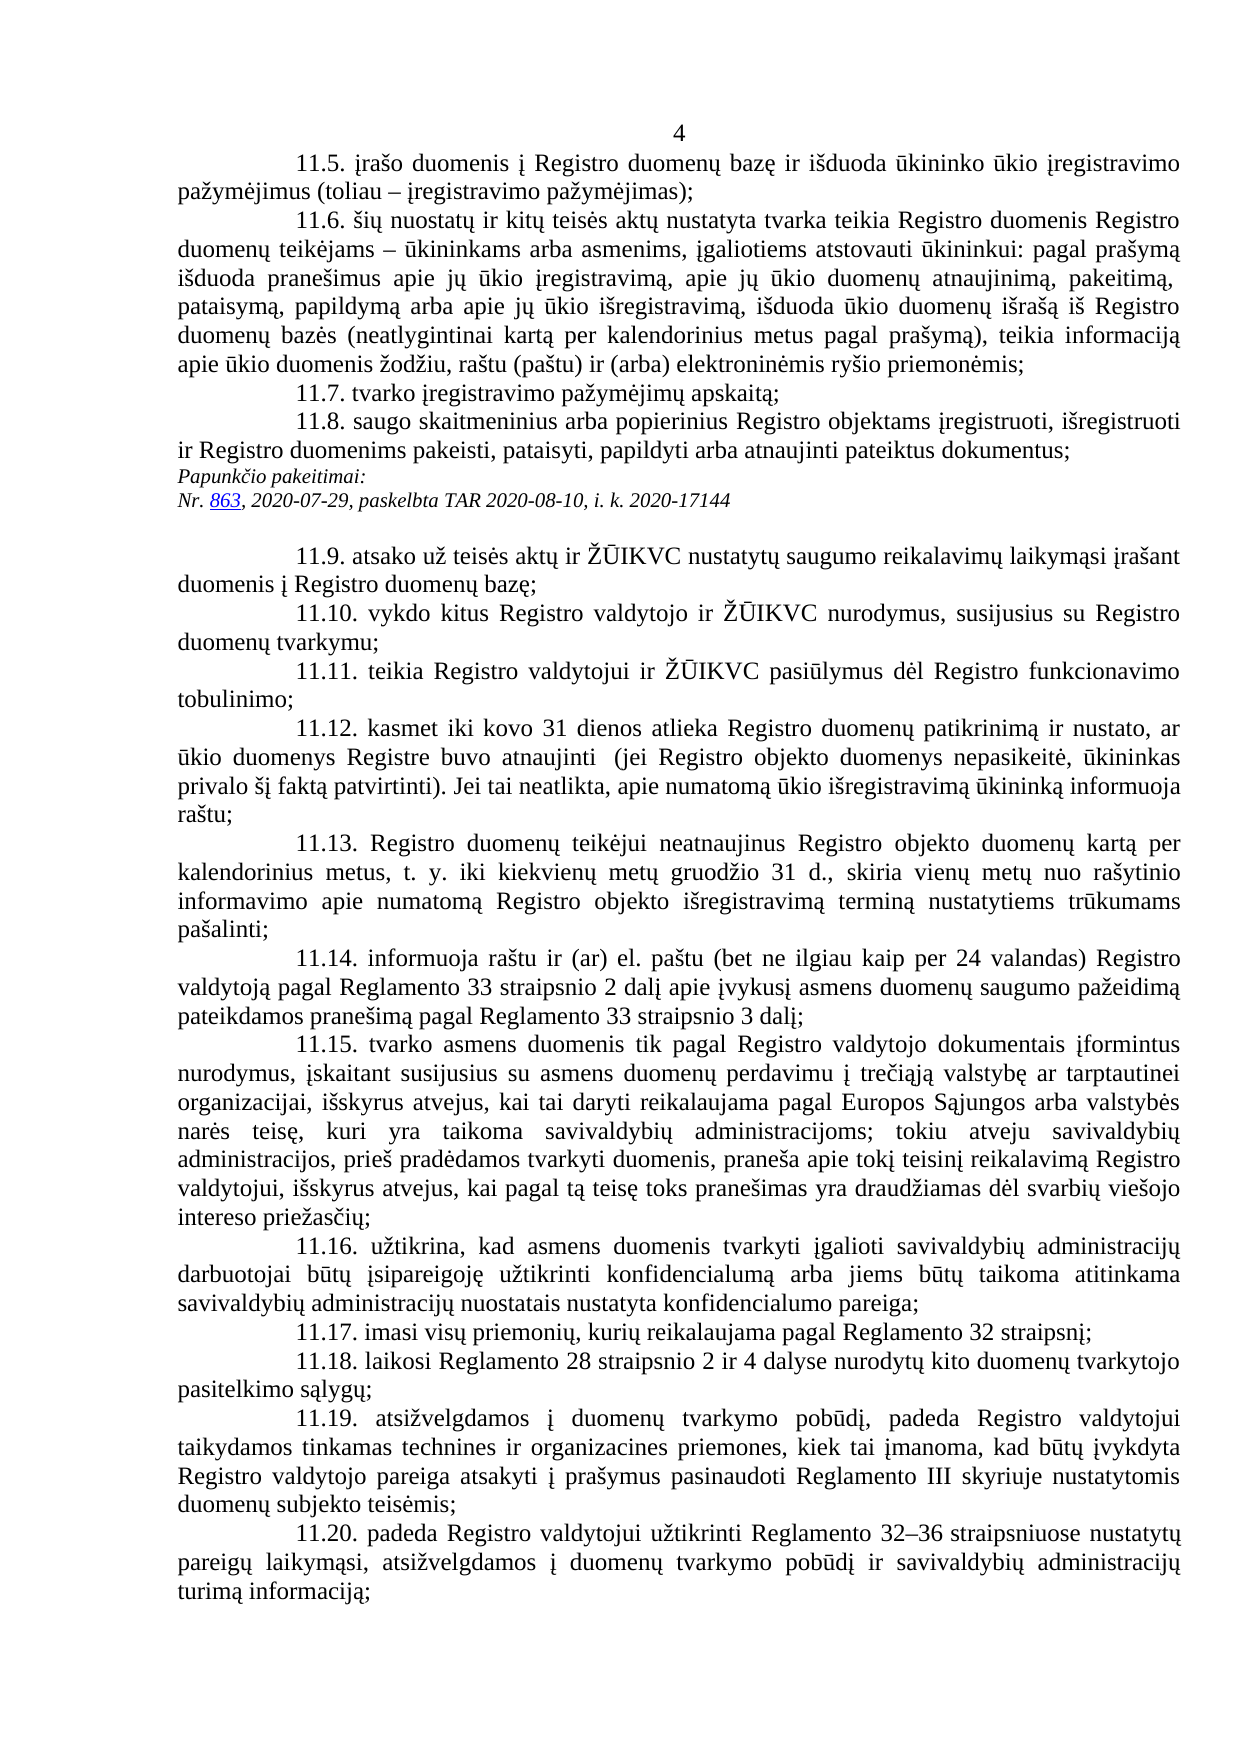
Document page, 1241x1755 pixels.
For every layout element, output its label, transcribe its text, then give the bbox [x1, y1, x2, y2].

text 11.18. laikosi Reglamento 28 straipsnio 2 ir 4 dalyse nurodytų kito duomenų tvarkytojo pasitelkimo sąlygų; [177, 1346, 1181, 1403]
text 11.15. tvarko asmens duomenis tik pagal Registro valdytojo dokumentais įformintus nurodymus, įskaitant susijusius su asmens duomenų perdavimu į trečiąją valstybę ar tarptautinei organizacijai, išskyrus atvejus, kai tai daryti reikalaujama pagal Europos Sąjungos arba valstybės narės teisę, kuri yra taikoma savivaldybių administracijoms; tokiu atveju savivaldybių administracijos, prieš pradėdamos tvarkyti duomenis, praneša apie tokį teisinį reikalavimą Registro valdytojui, išskyrus atvejus, kai pagal tą teisę toks pranešimas yra draudžiamas dėl svarbių viešojo intereso priežasčių; [177, 1029, 1181, 1231]
text 11.12. kasmet iki kovo 31 dienos atlieka Registro duomenų patikrinimą ir nustato, ar ūkio duomenys Registre buvo atnaujinti (jei Registro objekto duomenys nepasikeitė, ūkininkas privalo šį faktą patvirtinti). Jei tai neatlikta, apie numatomą ūkio išregistravimą ūkininką informuoja raštu; [177, 713, 1181, 828]
text 11.19. atsižvelgdamos į duomenų tvarkymo pobūdį, padeda Registro valdytojui taikydamos tinkamas technines ir organizacines priemones, kiek tai įmanoma, kad būtų įvykdyta Registro valdytojo pareiga atsakyti į prašymus pasinaudoti Reglamento III skyriuje nustatytomis duomenų subjekto teisėmis; [177, 1403, 1181, 1518]
text 11.6. šių nuostatų ir kitų teisės aktų nustatyta tvarka teikia Registro duomenis Registro duomenų teikėjams – ūkininkams arba asmenims, įgaliotiems atstovauti ūkininkui: pagal prašymą išduoda pranešimus apie jų ūkio įregistravimą, apie jų ūkio duomenų atnaujinimą, pakeitimą, pataisymą, papildymą arba apie jų ūkio išregistravimą, išduoda ūkio duomenų išrašą iš Registro duomenų bazės (neatlygintinai kartą per kalendorinius metus pagal prašymą), teikia informaciją apie ūkio duomenis žodžiu, raštu (paštu) ir (arba) elektroninėmis ryšio priemonėmis; [177, 205, 1181, 378]
text 11.14. informuoja raštu ir (ar) el. paštu (bet ne ilgiau kaip per 24 valandas) Registro valdytoją pagal Reglamento 33 straipsnio 2 dalį apie įvykusį asmens duomenų saugumo pažeidimą pateikdamos pranešimą pagal Reglamento 33 straipsnio 3 dalį; [177, 943, 1181, 1029]
text 11.17. imasi visų priemonių, kurių reikalaujama pagal Reglamento 32 straipsnį; [177, 1317, 1181, 1346]
text 11.11. teikia Registro valdytojui ir ŽŪIKVC pasiūlymus dėl Registro funkcionavimo tobulinimo; [177, 656, 1181, 713]
text 11.20. padeda Registro valdytojui užtikrinti Reglamento 32–36 straipsniuose nustatytų pareigų laikymąsi, atsižvelgdamos į duomenų tvarkymo pobūdį ir savivaldybių administracijų turimą informaciją; [177, 1518, 1181, 1604]
text 11.9. atsako už teisės aktų ir ŽŪIKVC nustatytų saugumo reikalavimų laikymąsi įrašant duomenis į Registro duomenų bazę; [177, 541, 1181, 598]
text 11.7. tvarko įregistravimo pažymėjimų apskaitą; [177, 378, 1181, 406]
text Nr. 863, 2020-07-29, paskelbta TAR 2020-08-10, i. k. 2020-17144 [177, 488, 1181, 512]
text 11.10. vykdo kitus Registro valdytojo ir ŽŪIKVC nurodymus, susijusius su Registro duomenų tvarkymu; [177, 598, 1181, 656]
text 11.16. užtikrina, kad asmens duomenis tvarkyti įgalioti savivaldybių administracijų darbuotojai būtų įsipareigoję užtikrinti konfidencialumą arba jiems būtų taikoma atitinkama savivaldybių administracijų nuostatais nustatyta konfidencialumo pareiga; [177, 1231, 1181, 1317]
text 11.8. saugo skaitmeninius arba popierinius Registro objektams įregistruoti, išregistruoti ir Registro duomenims pakeisti, pataisyti, papildyti arba atnaujinti pateiktus dokumentus; [177, 406, 1181, 464]
text 11.13. Registro duomenų teikėjui neatnaujinus Registro objekto duomenų kartą per kalendorinius metus, t. y. iki kiekvienų metų gruodžio 31 d., skiria vienų metų nuo rašytinio informavimo apie numatomą Registro objekto išregistravimą terminą nustatytiems trūkumams pašalinti; [177, 828, 1181, 943]
text Papunkčio pakeitimai: [177, 464, 1181, 488]
text 11.5. įrašo duomenis į Registro duomenų bazę ir išduoda ūkininko ūkio įregistravimo pažymėjimus (toliau – įregistravimo pažymėjimas); [177, 148, 1181, 205]
